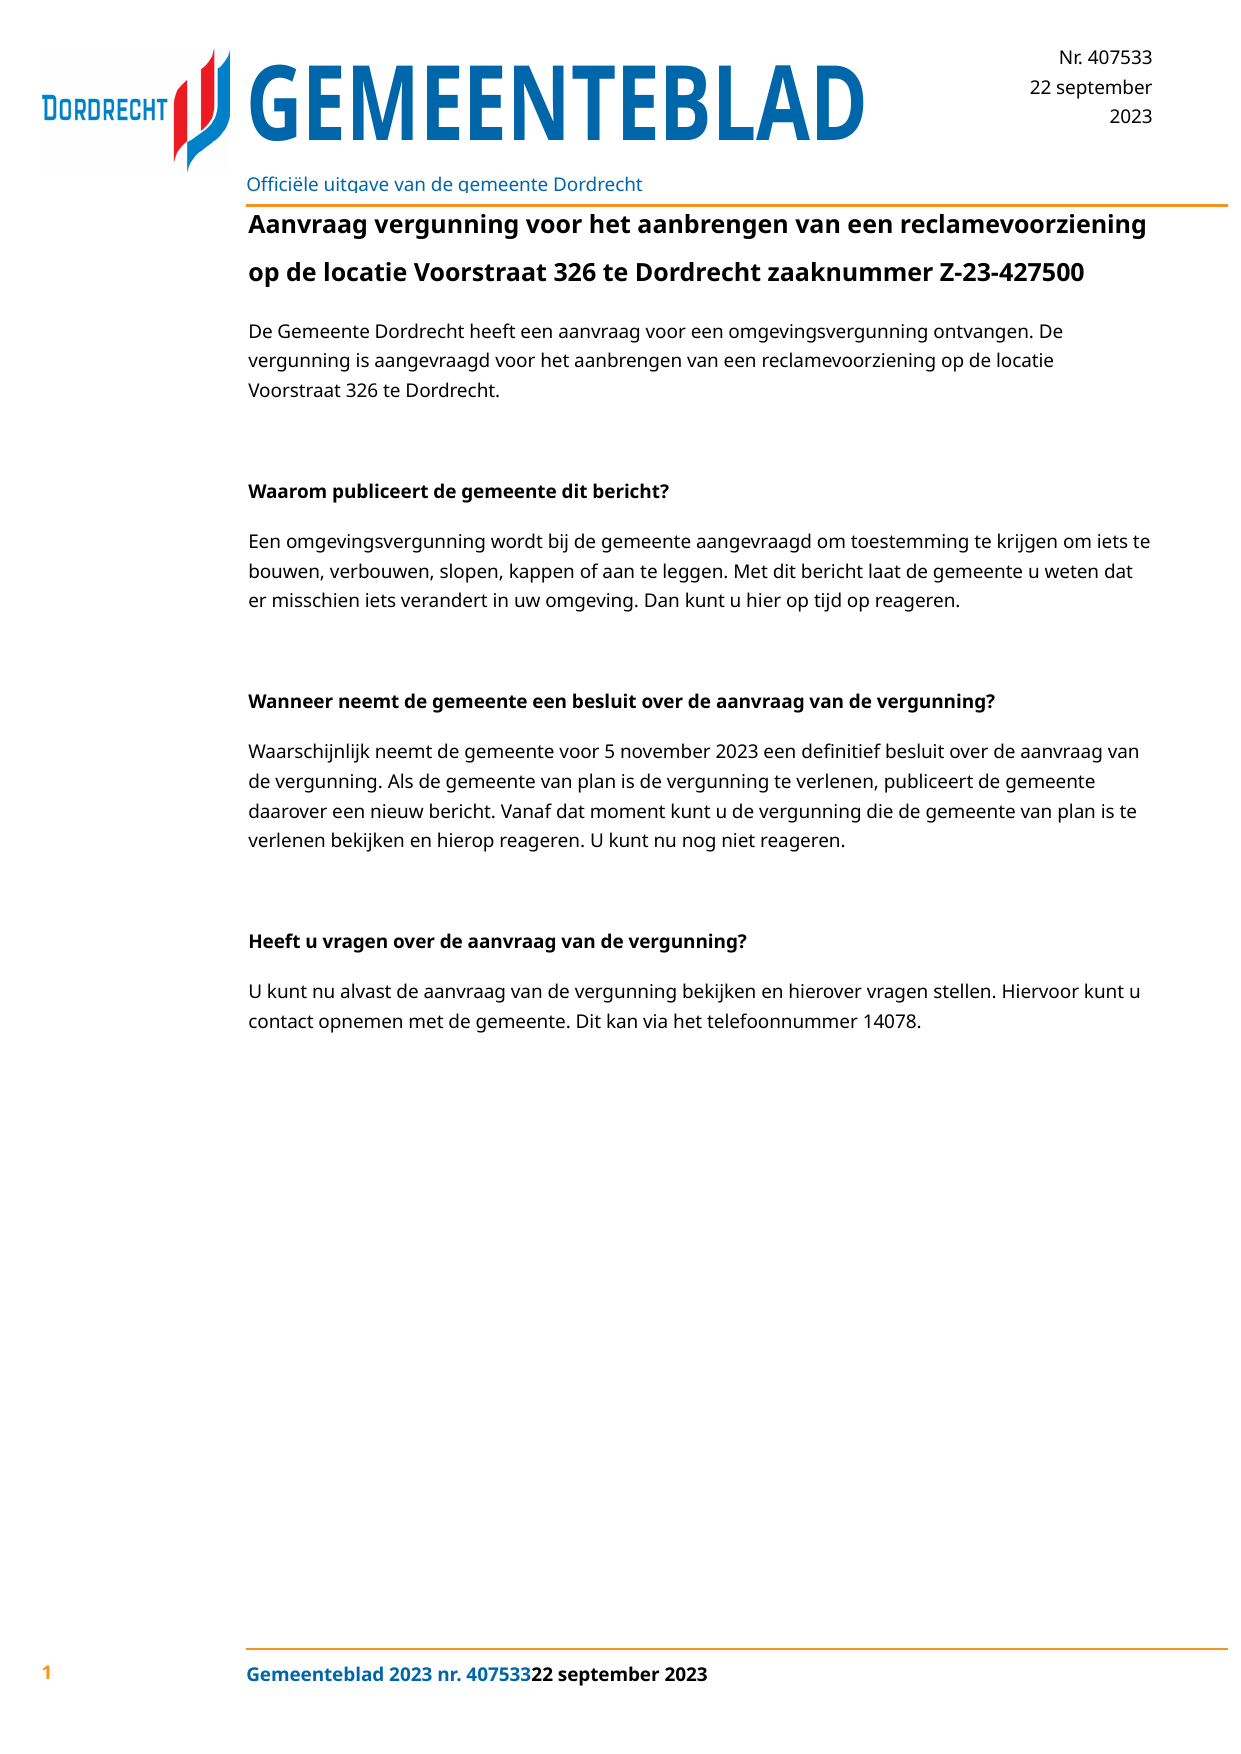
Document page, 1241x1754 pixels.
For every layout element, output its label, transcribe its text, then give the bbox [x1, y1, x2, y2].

text Aanvraag vergunning voor het aanbrengen van een reclamevoorziening op de locatie Voorstraat 326 te Dordrecht zaaknummer Z-23-427500 [248, 207, 1152, 288]
text Waarom publiceert de gemeente dit bericht? [248, 478, 1152, 504]
text De Gemeente Dordrecht heeft een aanvraag voor een omgevingsvergunning ontvangen. De vergunning is aangevraagd voor het aanbrengen van een reclamevoorziening op de locatie Voorstraat 326 te Dordrecht. [248, 318, 1152, 403]
text Wanneer neemt de gemeente een besluit over de aanvraag van de vergunning? [248, 688, 1152, 714]
picture [41, 47, 231, 172]
text U kunt nu alvast de aanvraag van de vergunning bekijken en hierover vragen stellen. Hiervoor kunt u contact opnemen met de gemeente. Dit kan via het telefoonnummer 14078. [248, 979, 1152, 1034]
text Heeft u vragen over de aanvraag van de vergunning? [248, 928, 1152, 954]
text Een omgevingsvergunning wordt bij de gemeente aangevraagd om toestemming te krijgen om iets te bouwen, verbouwen, slopen, kappen of aan te leggen. Met dit bericht laat de gemeente u weten dat er misschien iets verandert in uw omgeving. Dan kunt u hier op tijd op reageren. [248, 528, 1152, 613]
text Waarschijnlijk neemt de gemeente voor 5 november 2023 een definitief besluit over de aanvraag van de vergunning. Als de gemeente van plan is de vergunning te verlenen, publiceert de gemeente daarover een nieuw bericht. Vanaf dat moment kunt u de vergunning die de gemeente van plan is te verlenen bekijken en hierop reageren. U kunt nu nog niet reageren. [248, 739, 1152, 853]
